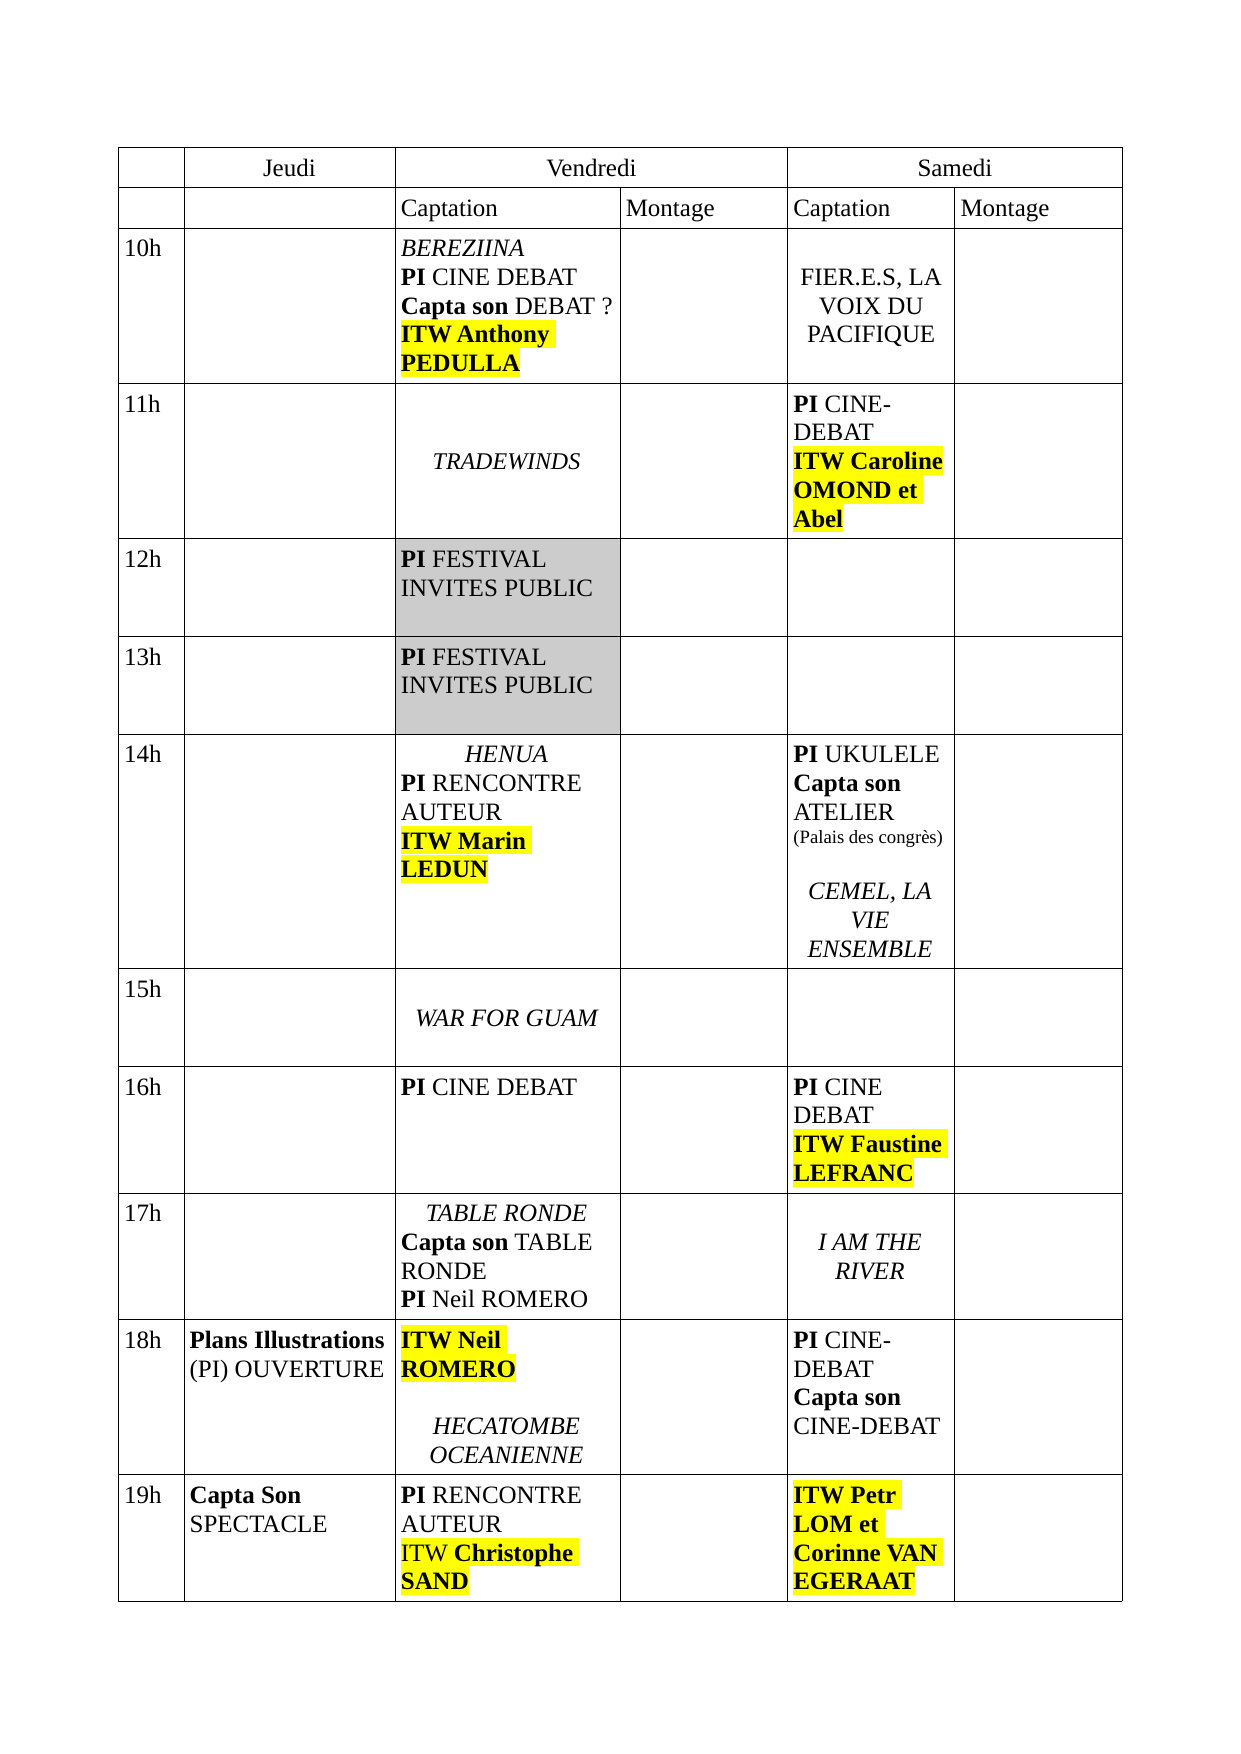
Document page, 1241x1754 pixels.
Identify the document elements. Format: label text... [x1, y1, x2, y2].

table_cell 10h [119, 229, 184, 383]
table_cell HENUA PI RENCONTRE AUTEUR ITW Marin LEDUN [396, 735, 620, 968]
table_cell [185, 969, 395, 1066]
table_cell PI CINE-DEBAT Capta son CINE-DEBAT [788, 1320, 954, 1474]
table_cell PI RENCONTRE AUTEUR ITW Christophe SAND [396, 1475, 620, 1601]
table_cell [185, 1067, 395, 1192]
table_cell [621, 735, 787, 968]
table_cell [955, 539, 1122, 636]
table_cell [185, 384, 395, 538]
table_header [119, 148, 184, 187]
table_cell 12h [119, 539, 184, 636]
table_cell [621, 229, 787, 383]
table_cell PI CINE DEBAT ITW Faustine LEFRANC [788, 1067, 954, 1192]
table_cell [788, 637, 954, 734]
table_cell 19h [119, 1475, 184, 1601]
table_cell [955, 1194, 1122, 1319]
table_cell 11h [119, 384, 184, 538]
table_cell [955, 1320, 1122, 1474]
table_cell [621, 637, 787, 734]
table_cell [788, 539, 954, 636]
table_cell [185, 735, 395, 968]
table_cell BEREZIINA PI CINE DEBAT Capta son DEBAT ? ITW Anthony PEDULLA [396, 229, 620, 383]
table_cell Captation [788, 188, 954, 227]
table_cell 14h [119, 735, 184, 968]
table_cell [955, 637, 1122, 734]
table_cell PI UKULELE Capta son ATELIER (Palais des congrès) CEMEL, LA VIE ENSEMBLE [788, 735, 954, 968]
table_cell [955, 1475, 1122, 1601]
table_cell [621, 1475, 787, 1601]
table_cell [621, 384, 787, 538]
table_cell I AM THE RIVER [788, 1194, 954, 1319]
table_cell [621, 539, 787, 636]
table_cell ITW Petr LOM et Corinne VAN EGERAAT [788, 1475, 954, 1601]
table_cell [955, 969, 1122, 1066]
table_header Samedi [788, 148, 1122, 187]
table_cell 16h [119, 1067, 184, 1192]
table_header Vendredi [396, 148, 787, 187]
table_cell PI FESTIVAL INVITES PUBLIC [396, 637, 620, 734]
table_cell [955, 735, 1122, 968]
table_cell [185, 229, 395, 383]
table_cell PI CINE-DEBAT ITW Caroline OMOND et Abel [788, 384, 954, 538]
table_cell TRADEWINDS [396, 384, 620, 538]
table_cell ITW Neil ROMERO HECATOMBE OCEANIENNE [396, 1320, 620, 1474]
table_cell [119, 188, 184, 227]
table_cell PI CINE DEBAT [396, 1067, 620, 1192]
table_cell FIER.E.S, LA VOIX DU PACIFIQUE [788, 229, 954, 383]
table_cell TABLE RONDE Capta son TABLE RONDE PI Neil ROMERO [396, 1194, 620, 1319]
table_cell [185, 1194, 395, 1319]
table_cell 17h [119, 1194, 184, 1319]
table_cell Captation [396, 188, 620, 227]
table_cell [621, 1194, 787, 1319]
table_cell [788, 969, 954, 1066]
table_cell PI FESTIVAL INVITES PUBLIC [396, 539, 620, 636]
table_cell Capta Son SPECTACLE [185, 1475, 395, 1601]
table_cell 13h [119, 637, 184, 734]
table_cell 15h [119, 969, 184, 1066]
table_cell WAR FOR GUAM [396, 969, 620, 1066]
table_cell Montage [955, 188, 1122, 227]
table_cell Montage [621, 188, 787, 227]
table_cell Plans Illustrations (PI) OUVERTURE [185, 1320, 395, 1474]
table_cell [621, 1067, 787, 1192]
table_cell [185, 188, 395, 227]
table_cell [955, 384, 1122, 538]
table_cell [621, 969, 787, 1066]
table_header Jeudi [185, 148, 395, 187]
table_cell [955, 1067, 1122, 1192]
table_cell [185, 539, 395, 636]
table_cell [955, 229, 1122, 383]
table_cell [621, 1320, 787, 1474]
table_cell [185, 637, 395, 734]
table_cell 18h [119, 1320, 184, 1474]
